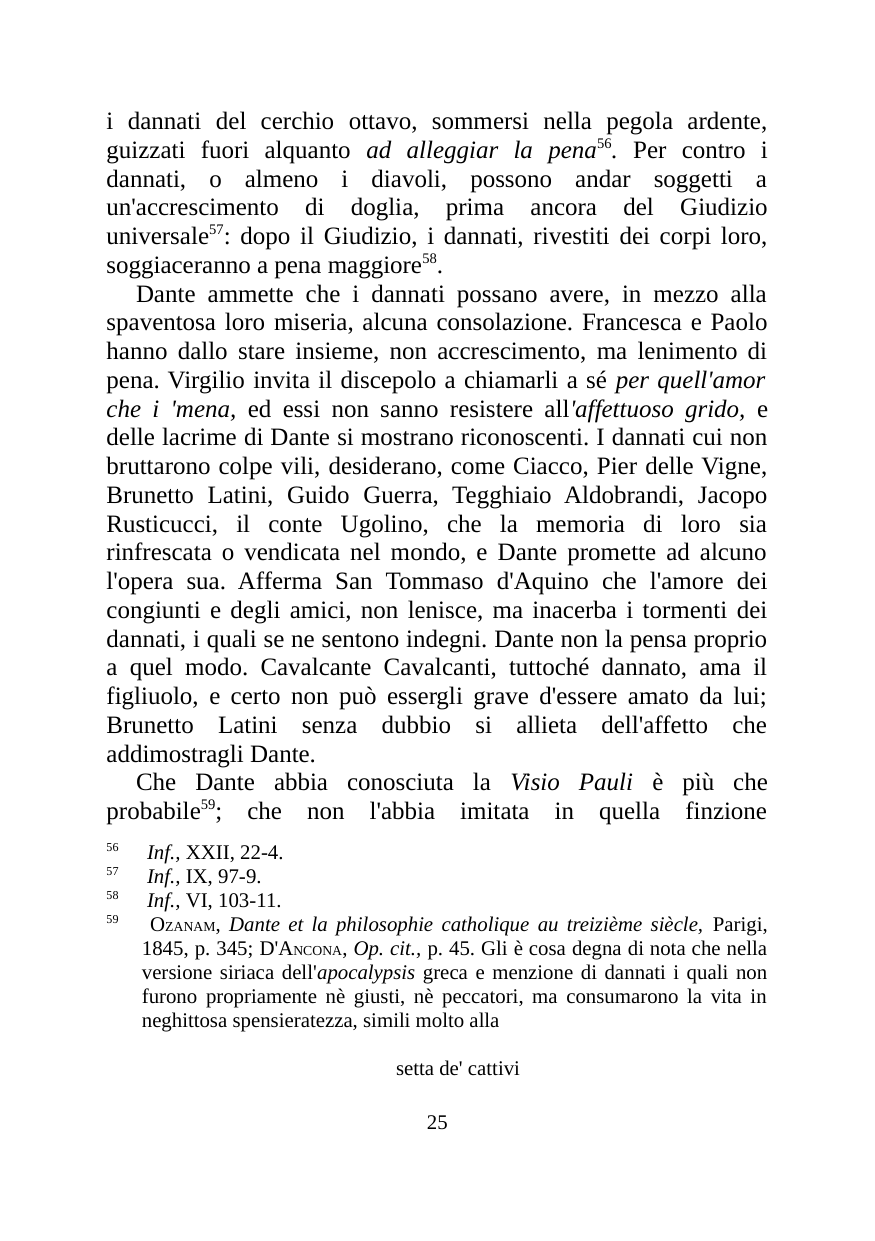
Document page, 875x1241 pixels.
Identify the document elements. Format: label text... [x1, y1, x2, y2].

text Inf., XXII, 22-4. [106, 840, 768, 864]
text Inf., VI, 103-11. [106, 888, 768, 912]
text Inf., IX, 97-9. [106, 864, 768, 888]
text i dannati del cerchio ottavo, sommersi nella pegola ardente, guizzati fuori alquanto ad alleggiar la pena. Per contro i dannati, o almeno i diavoli, possono andar soggetti a un'accrescimento di doglia, prima ancora del Giudizio universale: dopo il Giudizio, i dannati, rivestiti dei corpi loro, soggiaceranno a pena maggiore. [106, 106, 768, 279]
text Ozanam, Dante et la philosophie catholique au treizième siècle, Parigi, 1845, p. 345; D'Ancona, Op. cit., p. 45. Gli è cosa degna di nota che nella versione siriaca dell'apocalypsis greca e menzione di dannati i quali non furono propriamente nè giusti, nè peccatori, ma consumarono la vita in neghittosa spensieratezza, simili molto alla [106, 912, 768, 1032]
text Dante ammette che i dannati possano avere, in mezzo alla spaventosa loro miseria, alcuna consolazione. Francesca e Paolo hanno dallo stare insieme, non accrescimento, ma lenimento di pena. Virgilio invita il discepolo a chiamarli a sé per quell'amor che i 'mena, ed essi non sanno resistere all'affettuoso grido, e delle lacrime di Dante si mostrano riconoscenti. I dannati cui non bruttarono colpe vili, desiderano, come Ciacco, Pier delle Vigne, Brunetto Latini, Guido Guerra, Tegghiaio Aldobrandi, Jacopo Rusticucci, il conte Ugolino, che la memoria di loro sia rinfrescata o vendicata nel mondo, e Dante promette ad alcuno l'opera sua. Afferma San Tommaso d'Aquino che l'amore dei congiunti e degli amici, non lenisce, ma inacerba i tormenti dei dannati, i quali se ne sentono indegni. Dante non la pensa proprio a quel modo. Cavalcante Cavalcanti, tuttoché dannato, ama il figliuolo, e certo non può essergli grave d'essere amato da lui; Brunetto Latini senza dubbio si allieta dell'affetto che addimostragli Dante. [106, 279, 768, 767]
text setta de' cattivi [106, 1056, 520, 1080]
text Che Dante abbia conosciuta la Visio Pauli è più che probabile; che non l'abbia imitata in quella finzione [106, 767, 768, 825]
